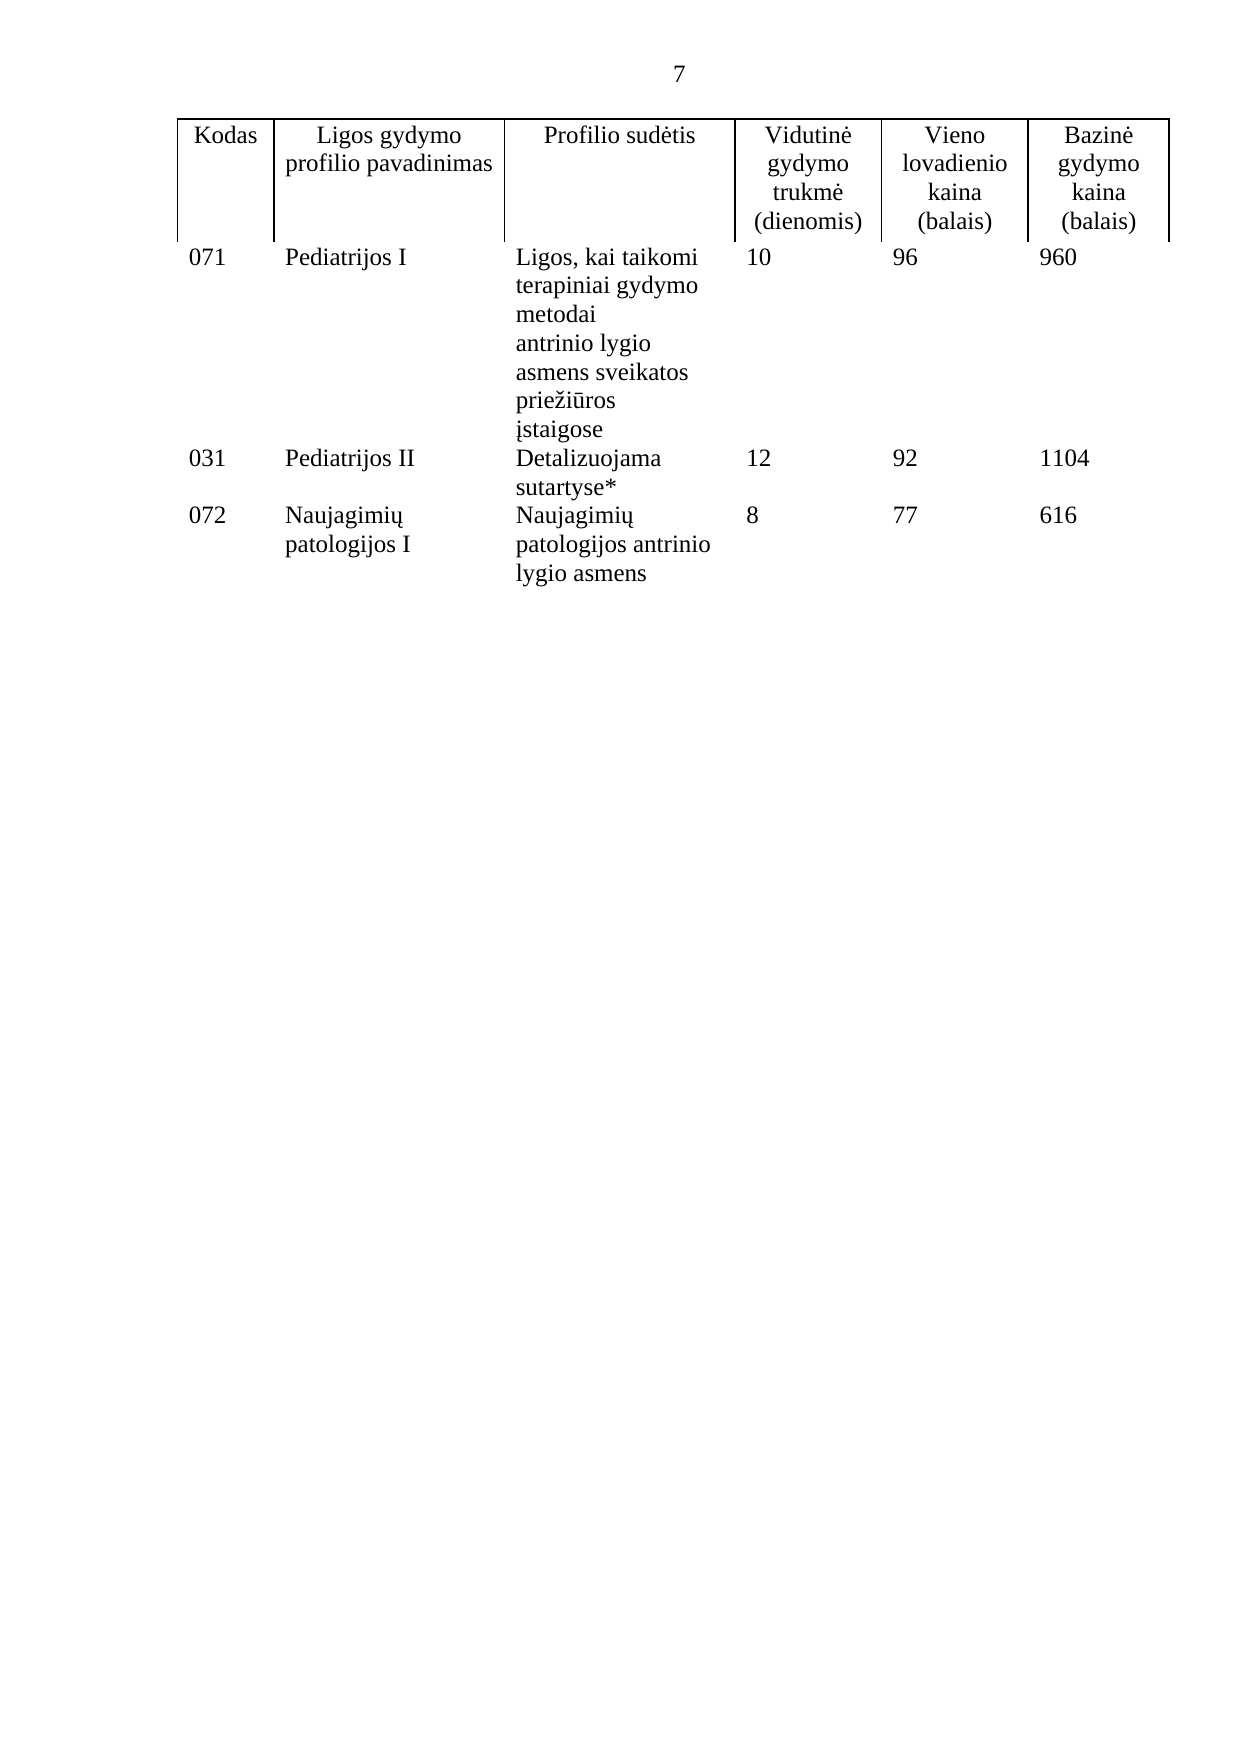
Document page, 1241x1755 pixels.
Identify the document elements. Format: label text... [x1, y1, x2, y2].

table_cell įstaigose [504, 414, 735, 443]
table_cell 8 [735, 500, 881, 587]
table_cell [735, 414, 881, 443]
table_header Vidutinė gydymo trukmė (dienomis) [736, 120, 881, 242]
table_cell [177, 328, 274, 414]
table_header Vieno lovadienio kaina (balais) [882, 120, 1027, 242]
table_cell antrinio lygio asmens sveikatos priežiūros [504, 328, 735, 414]
table_cell [1028, 414, 1181, 443]
table_header Kodas [178, 120, 273, 242]
table_cell [274, 414, 504, 443]
table_cell [1028, 328, 1181, 414]
table_cell 071 [177, 242, 274, 328]
table_cell 960 [1028, 242, 1181, 328]
table_cell 031 [177, 443, 274, 500]
table_cell 072 [177, 500, 274, 587]
table_cell [881, 328, 1028, 414]
table_header Bazinė gydymo kaina (balais) [1029, 120, 1168, 242]
table_cell 12 [735, 443, 881, 500]
table_cell Naujagimių patologijos I [274, 500, 504, 587]
table_header Profilio sudėtis [505, 120, 734, 242]
table_header Ligos gydymo profilio pavadinimas [275, 120, 504, 242]
table_cell Pediatrijos I [274, 242, 504, 328]
table_cell 96 [881, 242, 1028, 328]
table_header [1170, 118, 1181, 242]
table_cell Detalizuojama sutartyse* [504, 443, 735, 500]
table_cell [274, 328, 504, 414]
table_cell [177, 414, 274, 443]
table_cell [735, 328, 881, 414]
table_cell Pediatrijos II [274, 443, 504, 500]
table_cell 1104 [1028, 443, 1181, 500]
table_cell 92 [881, 443, 1028, 500]
table_cell 10 [735, 242, 881, 328]
table_cell 616 [1028, 500, 1181, 587]
table_cell 77 [881, 500, 1028, 587]
table_cell Naujagimių patologijos antrinio lygio asmens [504, 500, 735, 587]
table_cell [881, 414, 1028, 443]
table_cell Ligos, kai taikomi terapiniai gydymo metodai [504, 242, 735, 328]
